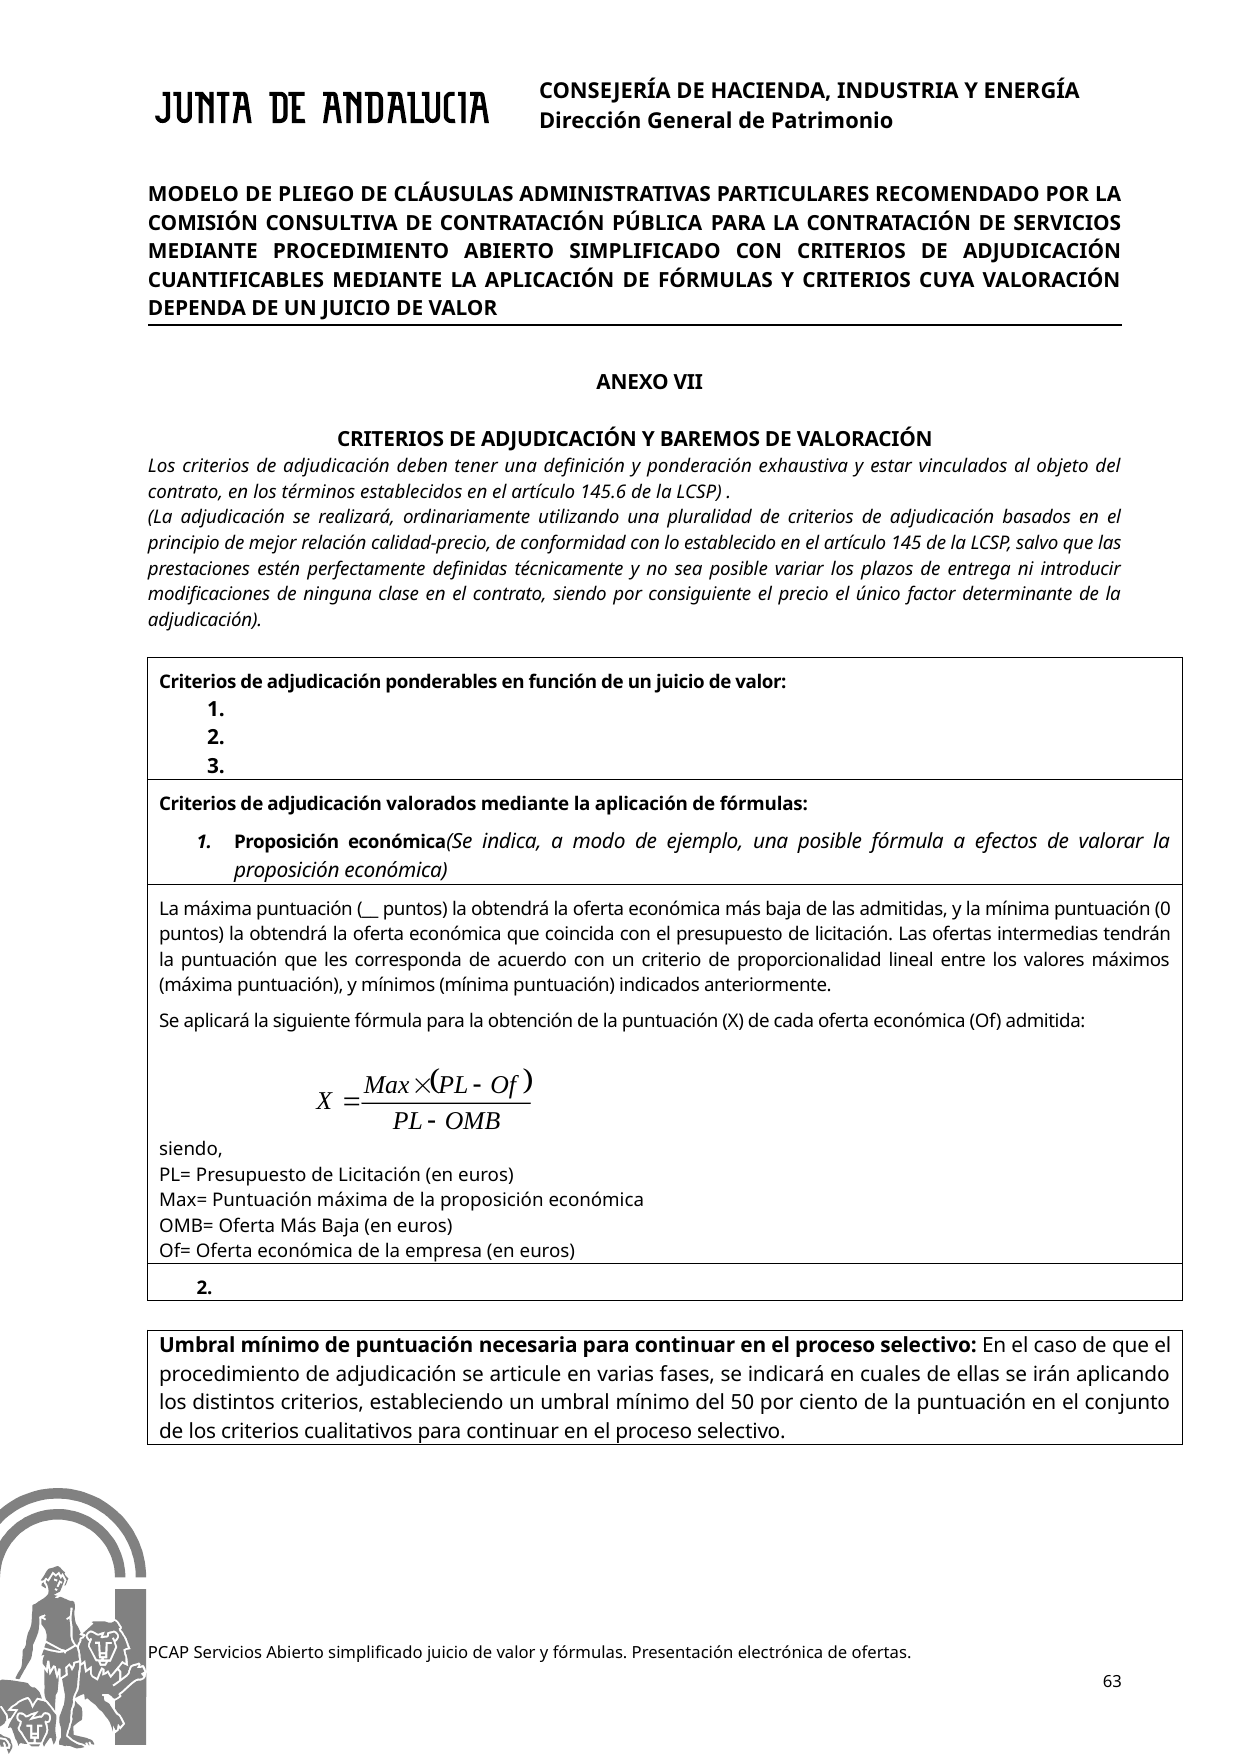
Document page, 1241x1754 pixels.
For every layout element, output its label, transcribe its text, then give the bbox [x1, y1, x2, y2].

table_header Criterios de adjudicación ponderables en función de un juicio de valor: 1. 2. 3. [148, 658, 1182, 779]
text Los criterios de adjudicación deben tener una definición y ponderación exhaustiva y estar vinculados al objeto del contrato, en los términos establecidos en el artículo 145.6 de la LCSP) . [148, 453, 1122, 504]
table_cell Criterios de adjudicación valorados mediante la aplicación de fórmulas: Proposición económica(Se indica, a modo de ejemplo, una posible fórmula a efectos de valorar la proposición económica) [148, 780, 1182, 883]
text ANEXO VII [177, 367, 1122, 396]
table_cell [148, 1264, 1182, 1300]
table_cell La máxima puntuación (__ puntos) la obtendrá la oferta económica más baja de las admitidas, y la mínima puntuación (0 puntos) la obtendrá la oferta económica que coincida con el presupuesto de licitación. Las ofertas intermedias tendrán la puntuación que les corresponda de acuerdo con un criterio de proporcionalidad lineal entre los valores máximos (máxima puntuación), y mínimos (mínima puntuación) indicados anteriormente. Se aplicará la siguiente fórmula para la obtención de la puntuación (X) de cada oferta económica (Of) admitida: siendo, PL= Presupuesto de Licitación (en euros) Max= Puntuación máxima de la proposición económica OMB= Oferta Más Baja (en euros) Of= Oferta económica de la empresa (en euros) [148, 885, 1182, 1263]
table_header Umbral mínimo de puntuación necesaria para continuar en el proceso selectivo: En el caso de que el procedimiento de adjudicación se articule en varias fases, se indicará en cuales de ellas se irán aplicando los distintos criterios, estableciendo un umbral mínimo del 50 por ciento de la puntuación en el conjunto de los criterios cualitativos para continuar en el proceso selectivo. [148, 1331, 1182, 1444]
text CRITERIOS DE ADJUDICACIÓN Y BAREMOS DE VALORACIÓN [148, 424, 1122, 453]
text (La adjudicación se realizará, ordinariamente utilizando una pluralidad de criterios de adjudicación basados en el principio de mejor relación calidad-precio, de conformidad con lo establecido en el artículo 145 de la LCSP, salvo que las prestaciones estén perfectamente definidas técnicamente y no sea posible variar los plazos de entrega ni introducir modificaciones de ninguna clase en el contrato, siendo por consiguiente el precio el único factor determinante de la adjudicación). [148, 504, 1122, 631]
text MODELO DE PLIEGO DE CLÁUSULAS ADMINISTRATIVAS PARTICULARES RECOMENDADO POR LA COMISIÓN CONSULTIVA DE CONTRATACIÓN PÚBLICA PARA LA CONTRATACIÓN DE SERVICIOS MEDIANTE PROCEDIMIENTO ABIERTO SIMPLIFICADO CON CRITERIOS DE ADJUDICACIÓN CUANTIFICABLES MEDIANTE LA APLICACIÓN DE FÓRMULAS Y CRITERIOS CUYA VALORACIÓN DEPENDA DE UN JUICIO DE VALOR [148, 179, 1122, 324]
